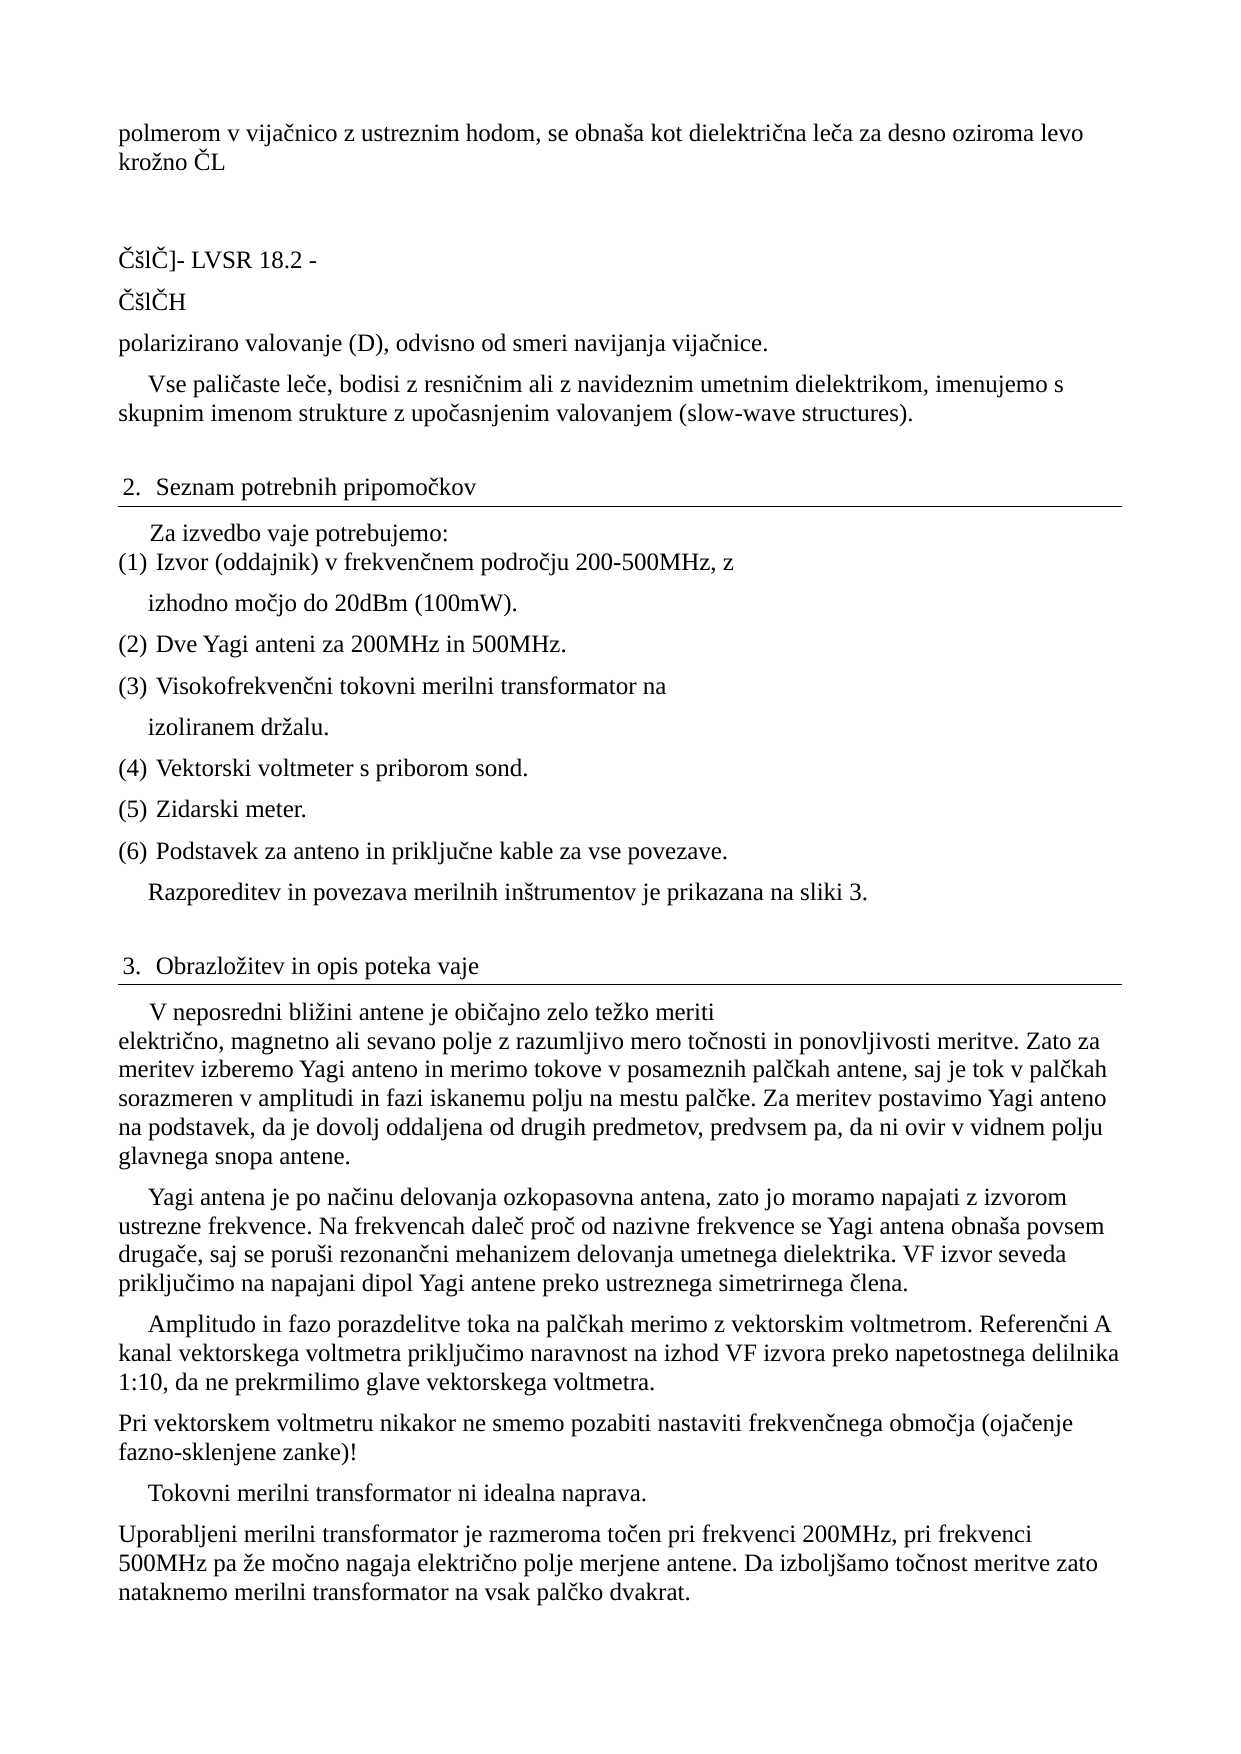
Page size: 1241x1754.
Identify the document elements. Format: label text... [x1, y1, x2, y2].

text ČšlČ]- LVSR 18.2 - [118, 246, 1122, 274]
text V neposredni bližini antene je običajno zelo težko meriti [118, 997, 1122, 1026]
text (4) Vektorski voltmeter s priborom sond. [118, 753, 1122, 782]
text Yagi antena je po načinu delovanja ozkopasovna antena, zato jo moramo napajati z izvorom ustrezne frekvence. Na frekvencah daleč proč od nazivne frekvence se Yagi antena obnaša povsem drugače, saj se poruši rezonančni mehanizem delovanja umetnega dielektrika. VF izvor seveda priključimo na napajani dipol Yagi antene preko ustreznega simetrirnega člena. [118, 1182, 1122, 1297]
text 2. Seznam potrebnih pripomočkov [118, 468, 1122, 506]
text Uporabljeni merilni transformator je razmeroma točen pri frekvenci 200MHz, pri frekvenci 500MHz pa že močno nagaja električno polje merjene antene. Da izboljšamo točnost meritve zato nataknemo merilni transformator na vsak palčko dvakrat. [118, 1519, 1122, 1606]
text (6) Podstavek za anteno in priključne kable za vse povezave. [118, 836, 1122, 864]
text izhodno močjo do 20dBm (100mW). [148, 588, 1122, 617]
text (2) Dve Yagi anteni za 200MHz in 500MHz. [118, 629, 1122, 658]
text Tokovni merilni transformator ni idealna naprava. [118, 1478, 1122, 1507]
text 3. Obrazložitev in opis poteka vaje [118, 947, 1122, 984]
text (1) Izvor (oddajnik) v frekvenčnem področju 200-500MHz, z [118, 547, 1122, 576]
text (5) Zidarski meter. [118, 794, 1122, 823]
text polarizirano valovanje (D), odvisno od smeri navijanja vijačnice. [118, 328, 1122, 357]
text Za izvedbo vaje potrebujemo: [118, 518, 1122, 547]
text Pri vektorskem voltmetru nikakor ne smemo pozabiti nastaviti frekvenčnega območja (ojačenje fazno-sklenjene zanke)! [118, 1408, 1122, 1466]
text izoliranem držalu. [148, 712, 1122, 741]
text Vse paličaste leče, bodisi z resničnim ali z navideznim umetnim dielektrikom, imenujemo s skupnim imenom strukture z upočasnjenim valovanjem (slow-wave structures). [118, 369, 1122, 427]
text Amplitudo in fazo porazdelitve toka na palčkah merimo z vektorskim voltmetrom. Referenčni A kanal vektorskega voltmetra priključimo naravnost na izhod VF izvora preko napetostnega delilnika 1:10, da ne prekrmilimo glave vektorskega voltmetra. [118, 1309, 1122, 1396]
text (3) Visokofrekvenčni tokovni merilni transformator na [118, 671, 1122, 699]
text električno, magnetno ali sevano polje z razumljivo mero točnosti in ponovljivosti meritve. Zato za meritev izberemo Yagi anteno in merimo tokove v posameznih palčkah antene, saj je tok v palčkah sorazmeren v amplitudi in fazi iskanemu polju na mestu palčke. Za meritev postavimo Yagi anteno na podstavek, da je dovolj oddaljena od drugih predmetov, predvsem pa, da ni ovir v vidnem polju glavnega snopa antene. [118, 1026, 1122, 1169]
text polmerom v vijačnico z ustreznim hodom, se obnaša kot dielektrična leča za desno oziroma levo krožno ČL [118, 118, 1122, 176]
text ČšlČH [118, 287, 1122, 316]
text Razporeditev in povezava merilnih inštrumentov je prikazana na sliki 3. [118, 877, 1122, 906]
